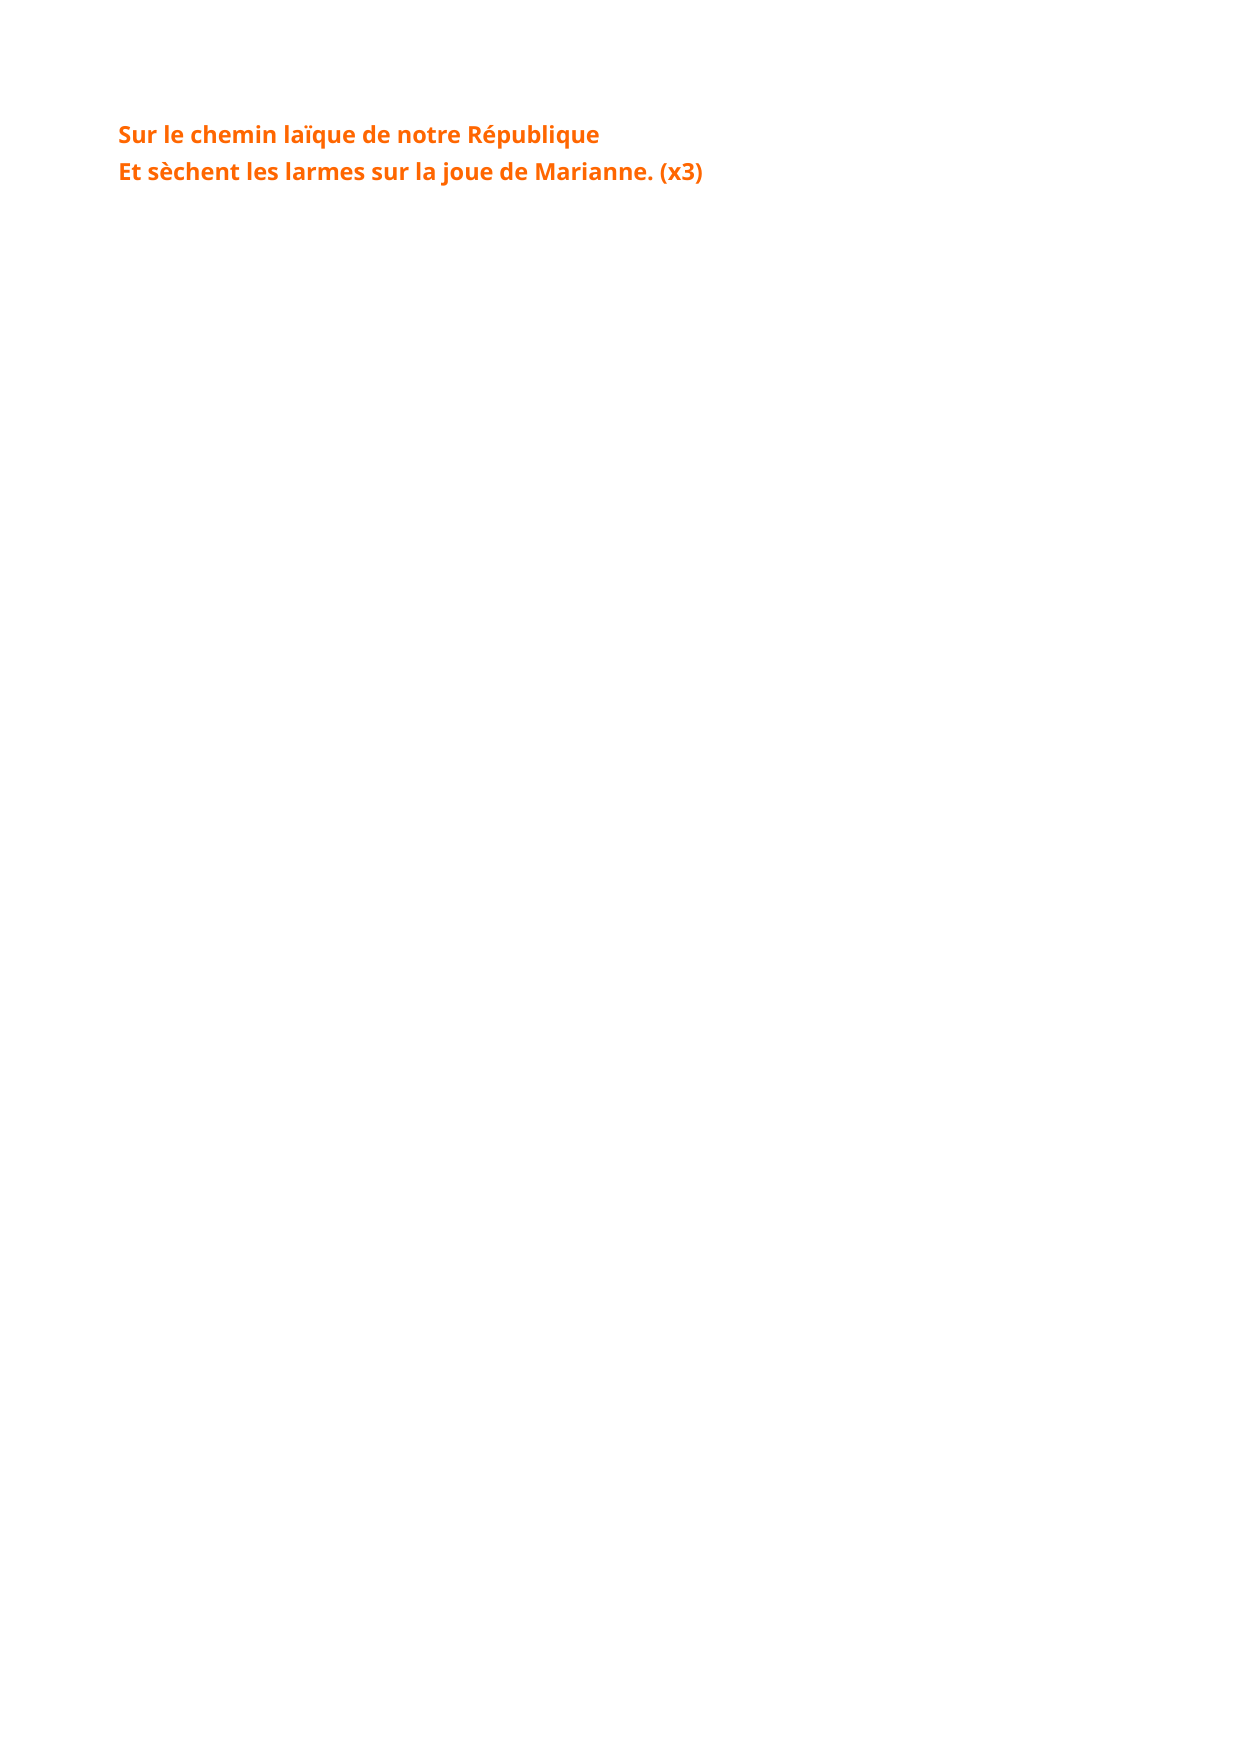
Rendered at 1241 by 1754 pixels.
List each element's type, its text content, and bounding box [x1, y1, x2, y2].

text Sur le chemin laïque de notre République Et sèchent les larmes sur la joue de Marianne. (x3) [118, 118, 1122, 187]
